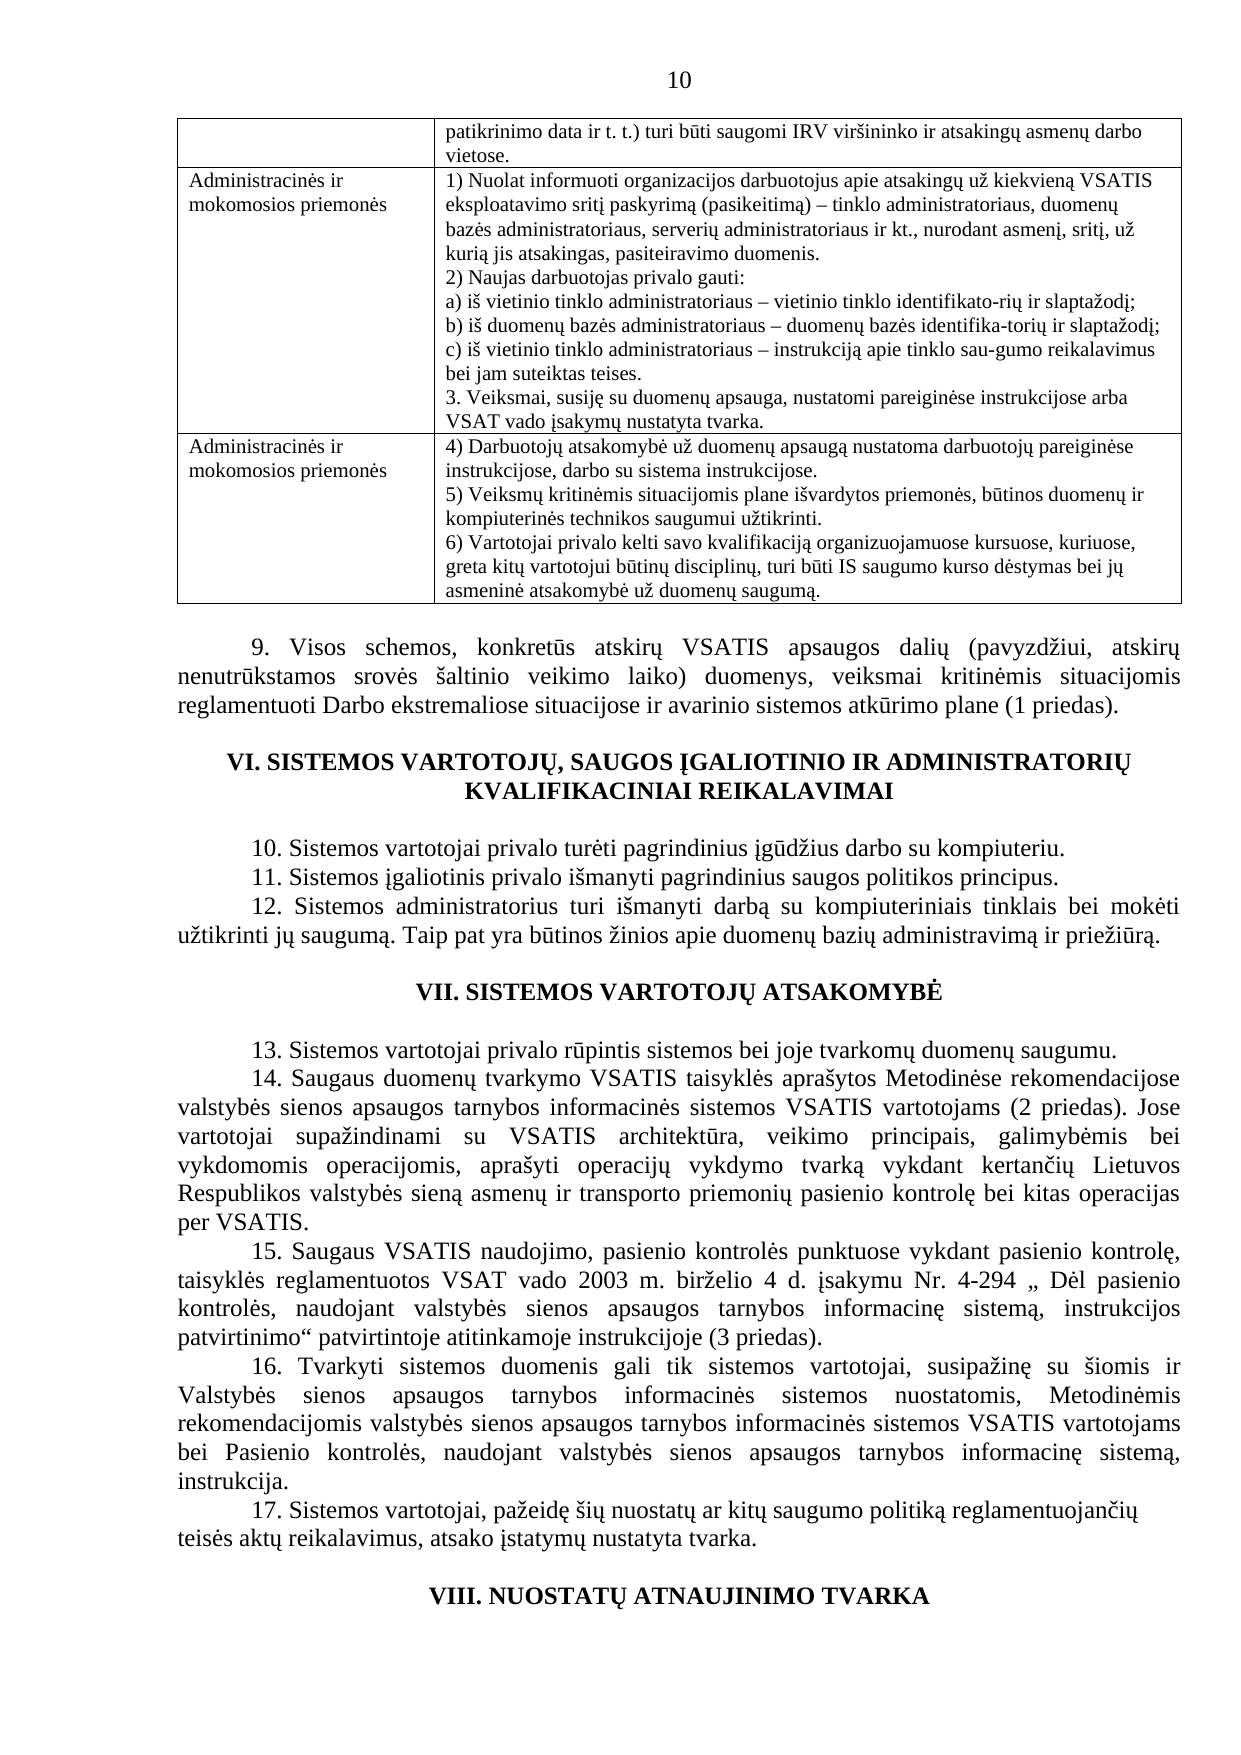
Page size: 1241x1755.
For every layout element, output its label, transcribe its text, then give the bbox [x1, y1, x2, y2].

text 15. Saugaus VSATIS naudojimo, pasienio kontrolės punktuose vykdant pasienio kontrolę, taisyklės reglamentuotos VSAT vado 2003 m. birželio 4 d. įsakymu Nr. 4-294 „ Dėl pasienio kontrolės, naudojant valstybės sienos apsaugos tarnybos informacinę sistemą, instrukcijos patvirtinimo“ patvirtintoje atitinkamoje instrukcijoje (3 priedas). [177, 1236, 1181, 1351]
table_cell 4) Darbuotojų atsakomybė už duomenų apsaugą nustatoma darbuotojų pareiginėse instrukcijose, darbo su sistema instrukcijose. 5) Veiksmų kritinėmis situacijomis plane išvardytos priemonės, būtinos duomenų ir kompiuterinės technikos saugumui užtikrinti. 6) Vartotojai privalo kelti savo kvalifikaciją organizuojamuose kursuose, kuriuose, greta kitų vartotojui būtinų disciplinų, turi būti IS saugumo kurso dėstymas bei jų asmeninė atsakomybė už duomenų saugumą. [435, 434, 1181, 602]
table_cell [178, 119, 434, 167]
text VIII. NUOSTATŲ ATNAUJINIMO TVARKA [177, 1581, 1181, 1610]
text 12. Sistemos administratorius turi išmanyti darbą su kompiuteriniais tinklais bei mokėti užtikrinti jų saugumą. Taip pat yra būtinos žinios apie duomenų bazių administravimą ir priežiūrą. [177, 891, 1181, 948]
text 10. Sistemos vartotojai privalo turėti pagrindinius įgūdžius darbo su kompiuteriu. [177, 833, 1181, 862]
table_cell Administracinės ir mokomosios priemonės [178, 168, 434, 433]
text 11. Sistemos įgaliotinis privalo išmanyti pagrindinius saugos politikos principus. [177, 862, 1181, 891]
table_cell 1) Nuolat informuoti organizacijos darbuotojus apie atsakingų už kiekvieną VSATIS eksploatavimo sritį paskyrimą (pasikeitimą) – tinklo administratoriaus, duomenų bazės administratoriaus, serverių administratoriaus ir kt., nurodant asmenį, sritį, už kurią jis atsakingas, pasiteiravimo duomenis. 2) Naujas darbuotojas privalo gauti: a) iš vietinio tinklo administratoriaus – vietinio tinklo identifikato-rių ir slaptažodį; b) iš duomenų bazės administratoriaus – duomenų bazės identifika-torių ir slaptažodį; c) iš vietinio tinklo administratoriaus – instrukciją apie tinklo sau-gumo reikalavimus bei jam suteiktas teises. 3. Veiksmai, susiję su duomenų apsauga, nustatomi pareiginėse instrukcijose arba VSAT vado įsakymų nustatyta tvarka. [435, 168, 1181, 433]
text 9. Visos schemos, konkretūs atskirų VSATIS apsaugos dalių (pavyzdžiui, atskirų nenutrūkstamos srovės šaltinio veikimo laiko) duomenys, veiksmai kritinėmis situacijomis reglamentuoti Darbo ekstremaliose situacijose ir avarinio sistemos atkūrimo plane (1 priedas). [177, 632, 1181, 718]
text VI. sISTEMOS VARTOTOJŲ, SAUGOS ĮGALIOTINIO IR ADMINISTRATORIŲ KVALIFIKACINIAI REIKALAVIMAI [177, 747, 1181, 805]
text 17. Sistemos vartotojai, pažeidę šių nuostatų ar kitų saugumo politiką reglamentuojančių teisės aktų reikalavimus, atsako įstatymų nustatyta tvarka. [177, 1495, 1181, 1552]
text 13. Sistemos vartotojai privalo rūpintis sistemos bei joje tvarkomų duomenų saugumu. [177, 1035, 1181, 1063]
table_cell patikrinimo data ir t. t.) turi būti saugomi IRV viršininko ir atsakingų asmenų darbo vietose. [435, 119, 1181, 167]
text 16. Tvarkyti sistemos duomenis gali tik sistemos vartotojai, susipažinę su šiomis ir Valstybės sienos apsaugos tarnybos informacinės sistemos nuostatomis, Metodinėmis rekomendacijomis valstybės sienos apsaugos tarnybos informacinės sistemos VSATIS vartotojams bei Pasienio kontrolės, naudojant valstybės sienos apsaugos tarnybos informacinę sistemą, instrukcija. [177, 1351, 1181, 1495]
text VII. sISTEMOS VARTOTOJŲ ATSAKOMYBĖ [177, 977, 1181, 1006]
table_cell Administracinės ir mokomosios priemonės [178, 434, 434, 602]
text 14. Saugaus duomenų tvarkymo VSATIS taisyklės aprašytos Metodinėse rekomendacijose valstybės sienos apsaugos tarnybos informacinės sistemos VSATIS vartotojams (2 priedas). Jose vartotojai supažindinami su VSATIS architektūra, veikimo principais, galimybėmis bei vykdomomis operacijomis, aprašyti operacijų vykdymo tvarką vykdant kertančių Lietuvos Respublikos valstybės sieną asmenų ir transporto priemonių pasienio kontrolę bei kitas operacijas per VSATIS. [177, 1063, 1181, 1236]
